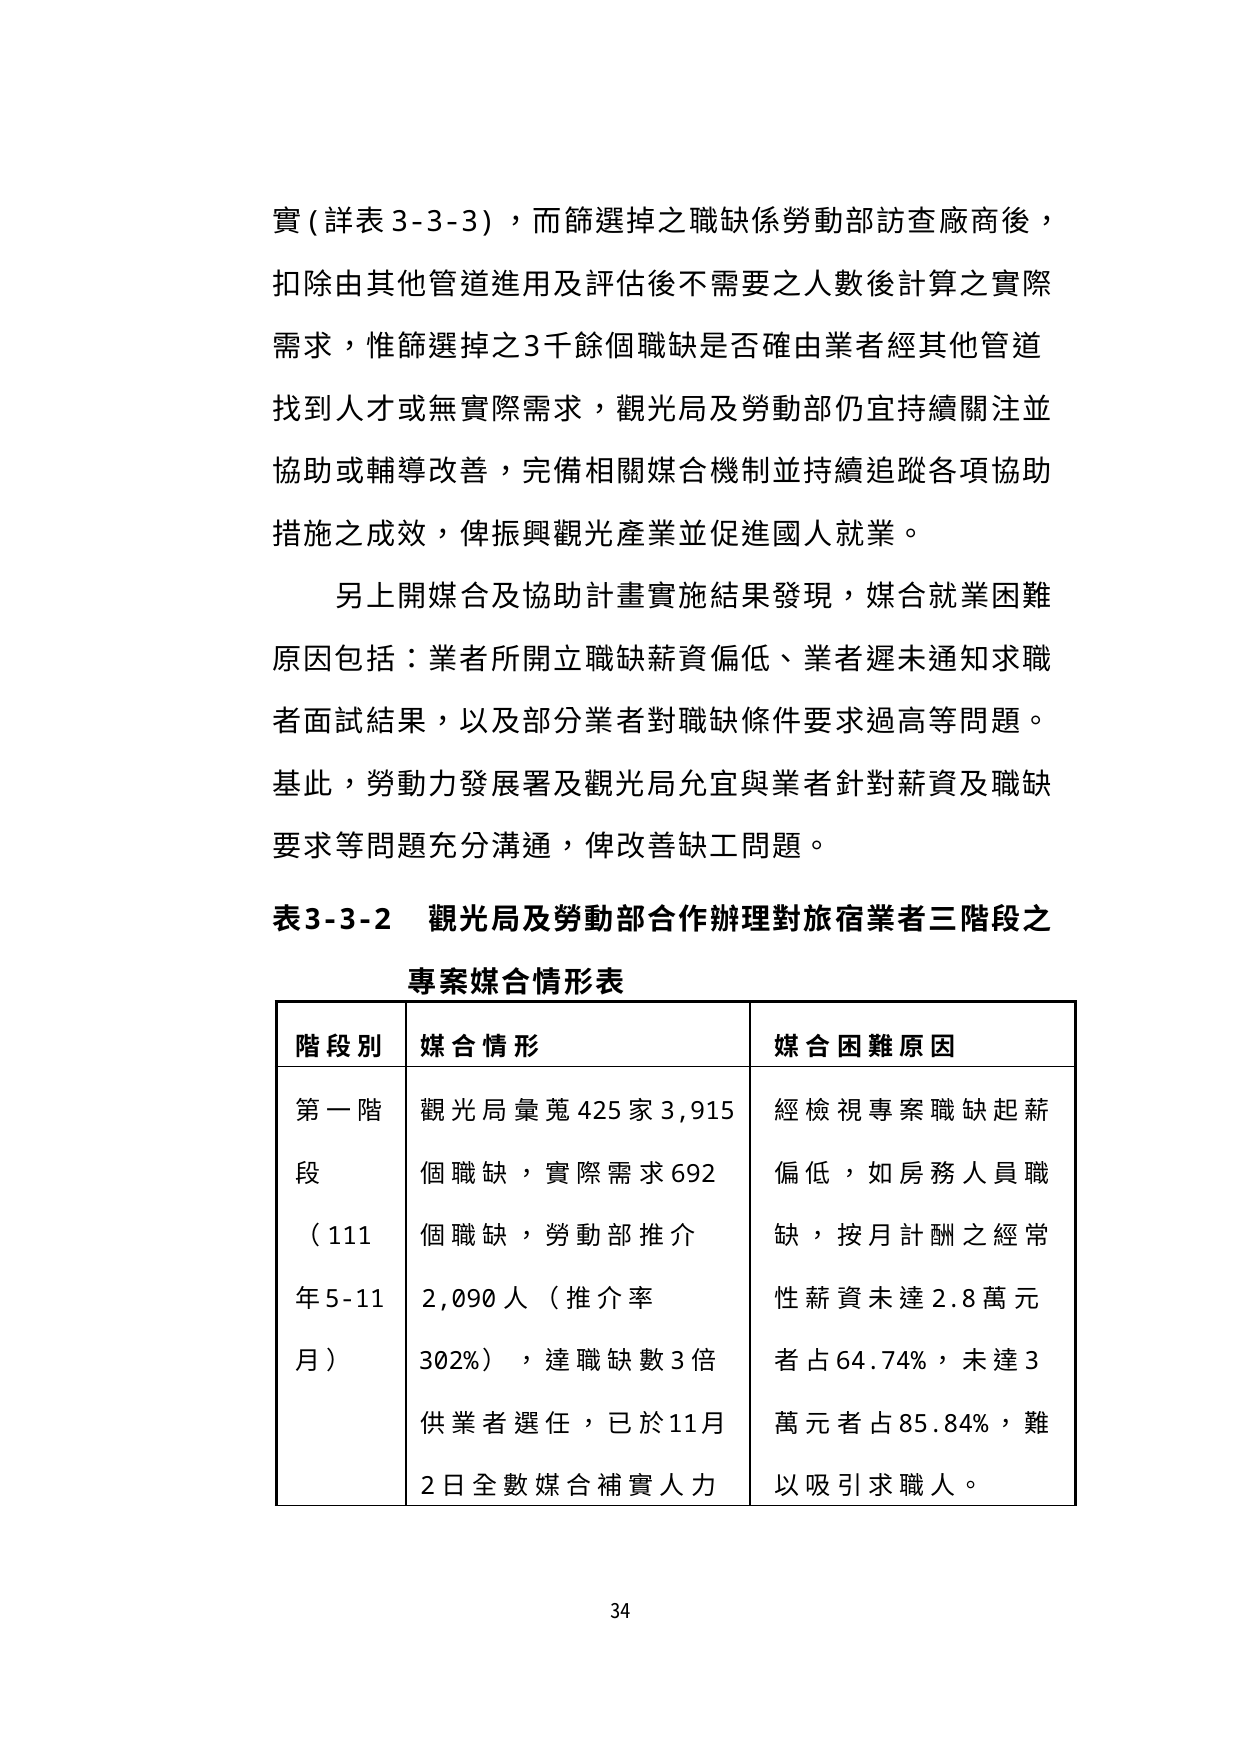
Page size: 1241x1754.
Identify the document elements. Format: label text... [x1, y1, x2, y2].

table_header 媒合情形 [407, 1003, 749, 1066]
text 實(詳表3-3-3)，而篩選掉之職缺係勞動部訪查廠商後，扣除由其他管道進用及評估後不需要之人數後計算之實際需求，惟篩選掉之3千餘個職缺是否確由業者經其他管道找到人才或無實際需求，觀光局及勞動部仍宜持續關注並協助或輔導改善，完備相關媒合機制並持續追蹤各項協助措施之成效，俾振興觀光產業並促進國人就業。 [266, 177, 1063, 552]
text 另上開媒合及協助計畫實施結果發現，媒合就業困難原因包括：業者所開立職缺薪資偏低、業者遲未通知求職者面試結果，以及部分業者對職缺條件要求過高等問題。基此，勞動力發展署及觀光局允宜與業者針對薪資及職缺要求等問題充分溝通，俾改善缺工問題。 [266, 552, 1063, 865]
table_cell 經檢視專案職缺起薪偏低，如房務人員職缺，按月計酬之經常性薪資未達2.8萬元者占64.74%，未達3萬元者占85.84%，難以吸引求職人。 [751, 1067, 1074, 1505]
text 表3-3-2 觀光局及勞動部合作辦理對旅宿業者三階段之專案媒合情形表 [266, 875, 1063, 1000]
table_header 階段別 [278, 1003, 405, 1066]
table_cell 觀光局彙蒐425家3,915個職缺，實際需求692個職缺，勞動部推介2,090人（推介率302%），達職缺數3倍供業者選任，已於11月2日全數媒合補實人力 [407, 1067, 749, 1505]
table_cell 第一階段（111年5-11月） [278, 1067, 405, 1505]
table_header 媒合困難原因 [751, 1003, 1074, 1066]
